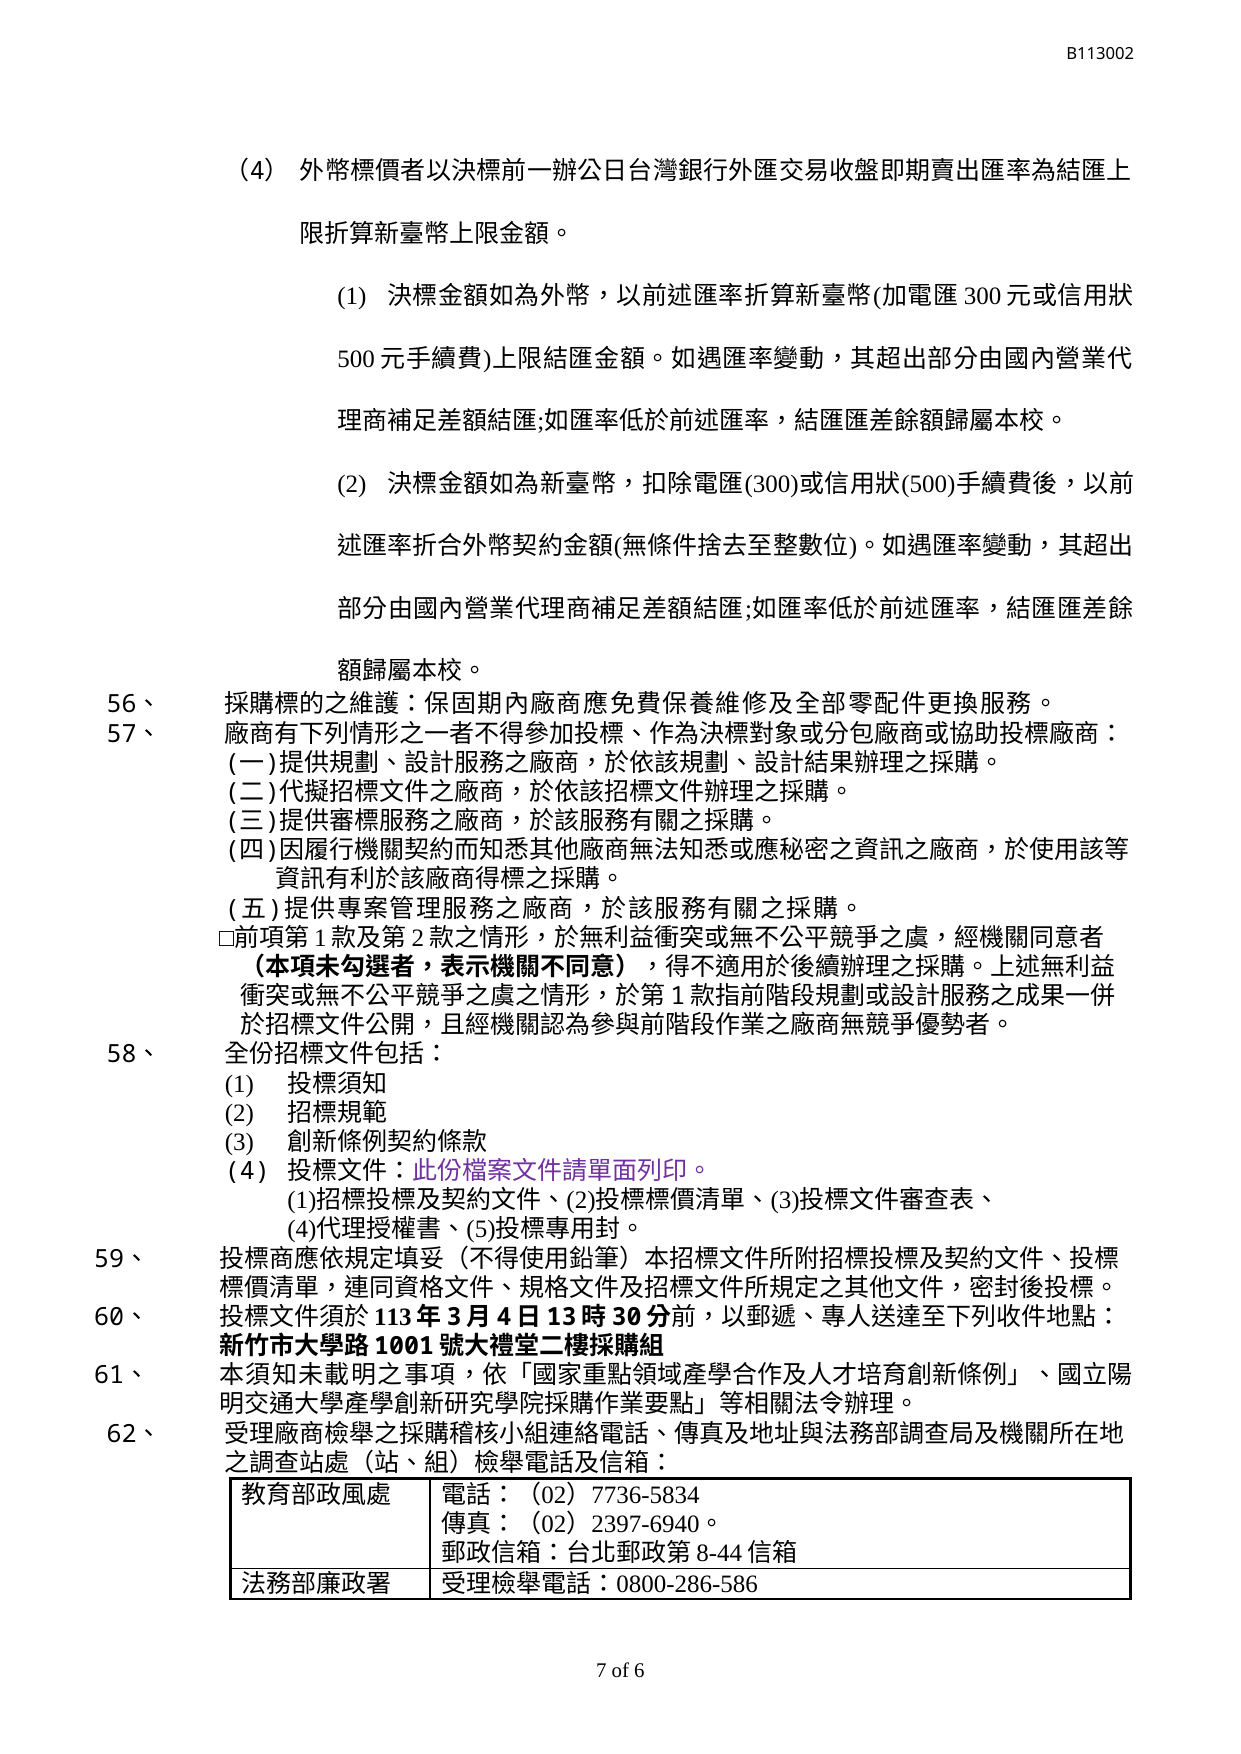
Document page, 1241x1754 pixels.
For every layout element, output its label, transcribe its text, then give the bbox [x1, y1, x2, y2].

list 決標金額如為新臺幣，扣除電匯(300)或信用狀(500)手續費後，以前述匯率折合外幣契約金額(無條件捨去至整數位)。如遇匯率變動，其超出部分由國內營業代理商補足差額結匯;如匯率低於前述匯率，結匯匯差餘額歸屬本校。 [337, 439, 1134, 689]
list 外幣標價者以決標前一辦公日台灣銀行外匯交易收盤即期賣出匯率為結匯上限折算新臺幣上限金額。 [224, 127, 1134, 252]
list 本須知未載明之事項，依「國家重點領域產學合作及人才培育創新條例」、國立陽明交通大學產學創新研究學院採購作業要點」等相關法令辦理。 [94, 1360, 1134, 1419]
text □前項第1款及第2款之情形，於無利益衝突或無不公平競爭之虞，經機關同意者（本項未勾選者，表示機關不同意），得不適用於後續辦理之採購。上述無利益衝突或無不公平競爭之虞之情形，於第1款指前階段規劃或設計服務之成果一併於招標文件公開，且經機關認為參與前階段作業之廠商無競爭優勢者。 [219, 923, 1134, 1039]
list 創新條例契約條款 [224, 1127, 1134, 1156]
list 廠商有下列情形之一者不得參加投標、作為決標對象或分包廠商或協助投標廠商： [106, 719, 1134, 748]
text (1)招標投標及契約文件、(2)投標標價清單、(3)投標文件審查表、 [287, 1185, 1134, 1214]
list 投標商應依規定填妥（不得使用鉛筆）本招標文件所附招標投標及契約文件、投標標價清單，連同資格文件、規格文件及招標文件所規定之其他文件，密封後投標。 [94, 1244, 1134, 1302]
text (五)提供專案管理服務之廠商，於該服務有關之採購。 [224, 894, 1134, 923]
text (四)因履行機關契約而知悉其他廠商無法知悉或應秘密之資訊之廠商，於使用該等資訊有利於該廠商得標之採購。 [224, 835, 1134, 894]
list 投標文件：此份檔案文件請單面列印。 [224, 1156, 1134, 1185]
table_header 教育部政風處 [232, 1480, 429, 1568]
table_cell 受理檢舉電話：0800-286-586 [431, 1569, 1129, 1598]
list 投標文件須於113年3月4日13時30分前，以郵遞、專人送達至下列收件地點：新竹市大學路1001號大禮堂二樓採購組 [94, 1302, 1134, 1360]
list 決標金額如為外幣，以前述匯率折算新臺幣(加電匯300元或信用狀500元手續費)上限結匯金額。如遇匯率變動，其超出部分由國內營業代理商補足差額結匯;如匯率低於前述匯率，結匯匯差餘額歸屬本校。 [337, 252, 1134, 439]
text (4)代理授權書、(5)投標專用封。 [287, 1214, 1134, 1244]
table_header 電話：（02）7736-5834 傳真：（02）2397-6940。 郵政信箱：台北郵政第8-44信箱 [431, 1480, 1129, 1568]
text (一)提供規劃、設計服務之廠商，於依該規劃、設計結果辦理之採購。 [224, 748, 1134, 777]
text (三)提供審標服務之廠商，於該服務有關之採購。 [224, 806, 1134, 835]
list 招標規範 [224, 1098, 1134, 1127]
table_cell 法務部廉政署 [232, 1569, 429, 1598]
list 採購標的之維護：保固期內廠商應免費保養維修及全部零配件更換服務。 [106, 689, 1134, 719]
list 受理廠商檢舉之採購稽核小組連絡電話、傳真及地址與法務部調查局及機關所在地之調查站處（站、組）檢舉電話及信箱： [106, 1419, 1134, 1477]
list 全份招標文件包括： [106, 1039, 1134, 1069]
list 投標須知 [224, 1069, 1134, 1098]
text (二)代擬招標文件之廠商，於依該招標文件辦理之採購。 [224, 777, 1134, 806]
